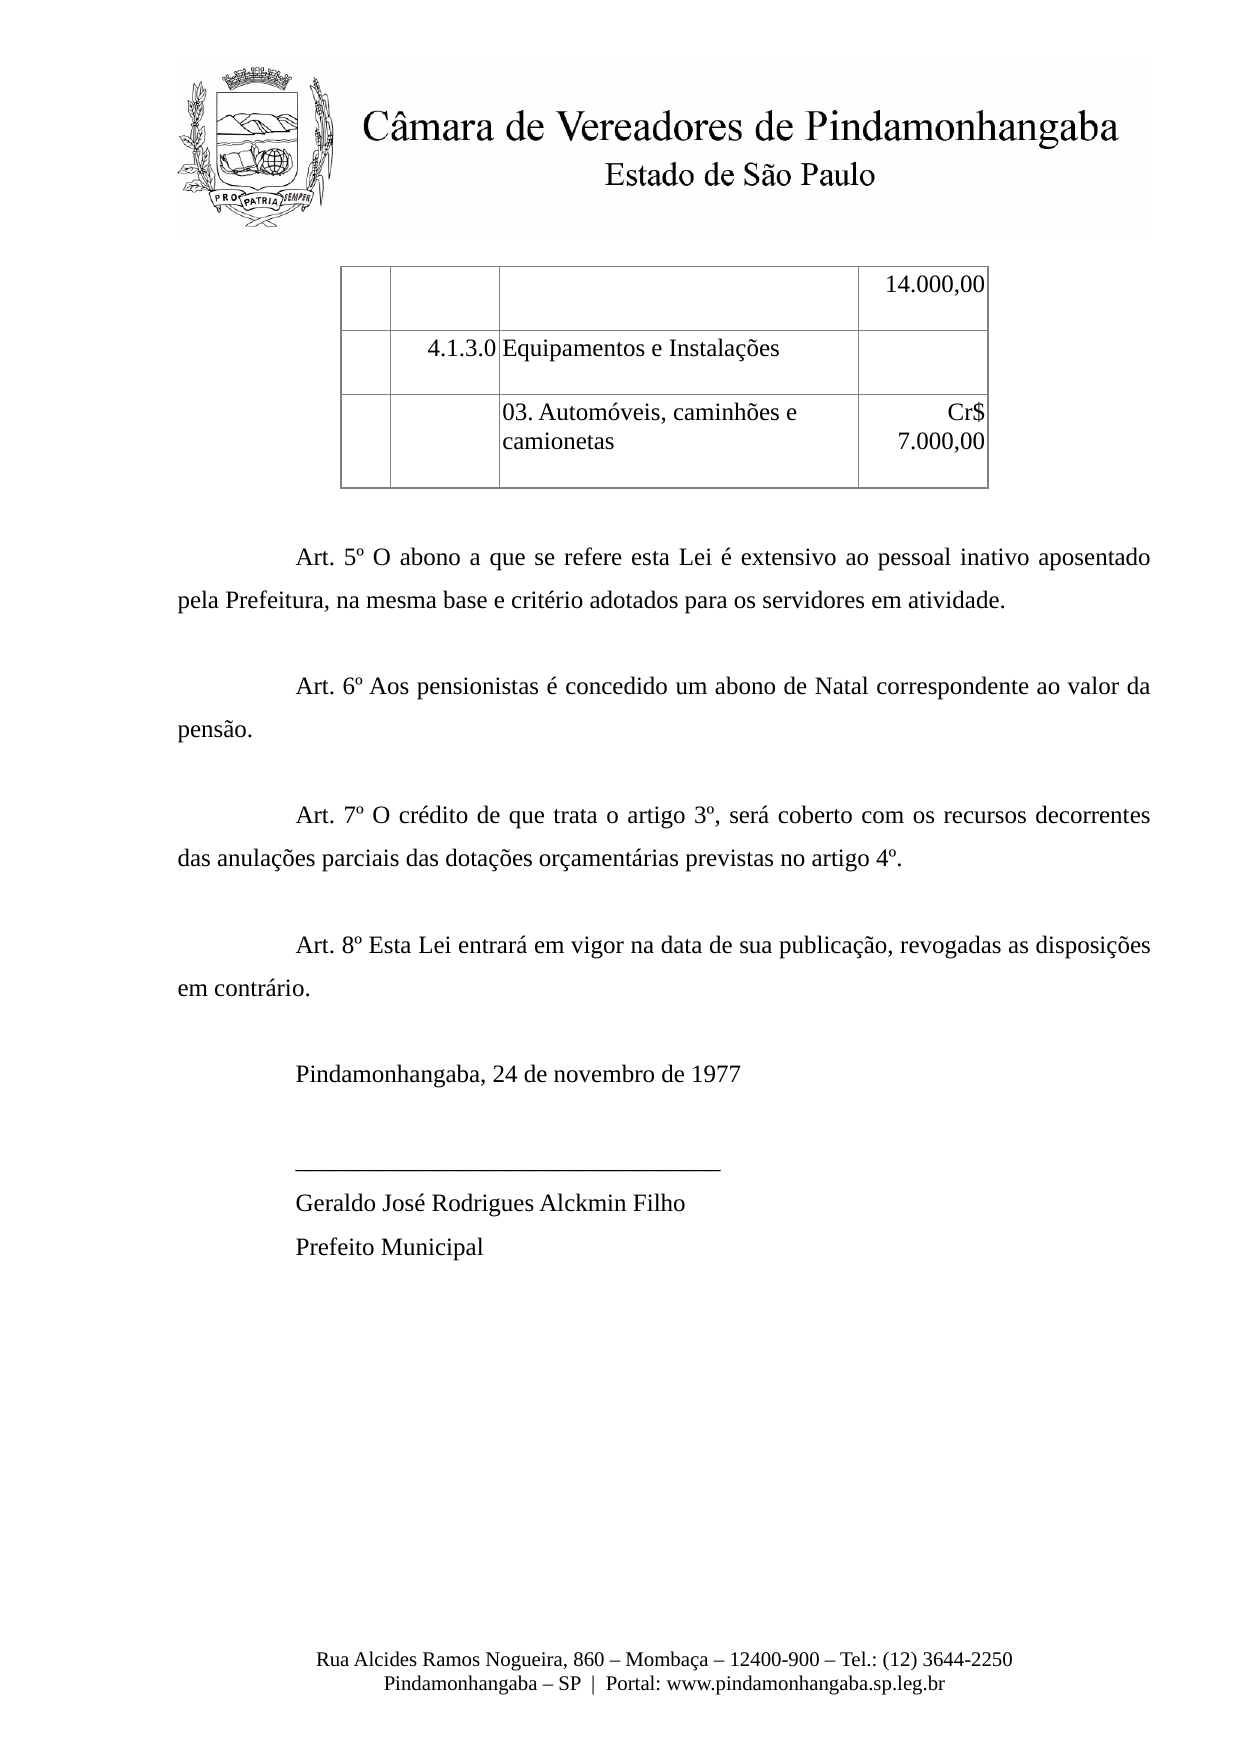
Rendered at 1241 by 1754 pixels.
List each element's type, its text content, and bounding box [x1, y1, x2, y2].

table_cell [500, 267, 858, 330]
table_cell 14.000,00 [859, 267, 987, 330]
text Art. 5º O abono a que se refere esta Lei é extensivo ao pessoal inativo aposentado pela Prefeitura, na mesma base e critério adotados para os servidores em atividade. [177, 542, 1152, 613]
picture [177, 59, 1152, 236]
table_cell [342, 395, 390, 487]
text Geraldo José Rodrigues Alckmin Filho [177, 1188, 1152, 1217]
text Prefeito Municipal [177, 1232, 1152, 1260]
text Art. 7º O crédito de que trata o artigo 3º, será coberto com os recursos decorrentes das anulações parciais das dotações orçamentárias previstas no artigo 4º. [177, 800, 1152, 872]
table_cell Cr$ 7.000,00 [859, 395, 987, 487]
table_cell [859, 331, 987, 394]
table_cell [391, 395, 499, 487]
text Art. 8º Esta Lei entrará em vigor na data de sua publicação, revogadas as disposições em contrário. [177, 930, 1152, 1002]
text Pindamonhangaba, 24 de novembro de 1977 [177, 1059, 1152, 1088]
table_cell [391, 267, 499, 330]
table_cell [342, 331, 390, 394]
text __________________________________ [177, 1145, 1152, 1174]
table_cell [342, 267, 390, 330]
table_cell Equipamentos e Instalações [500, 331, 858, 394]
text Art. 6º Aos pensionistas é concedido um abono de Natal correspondente ao valor da pensão. [177, 671, 1152, 743]
table_cell 03. Automóveis, caminhões e camionetas [500, 395, 858, 487]
table_cell 4.1.3.0 [391, 331, 499, 394]
